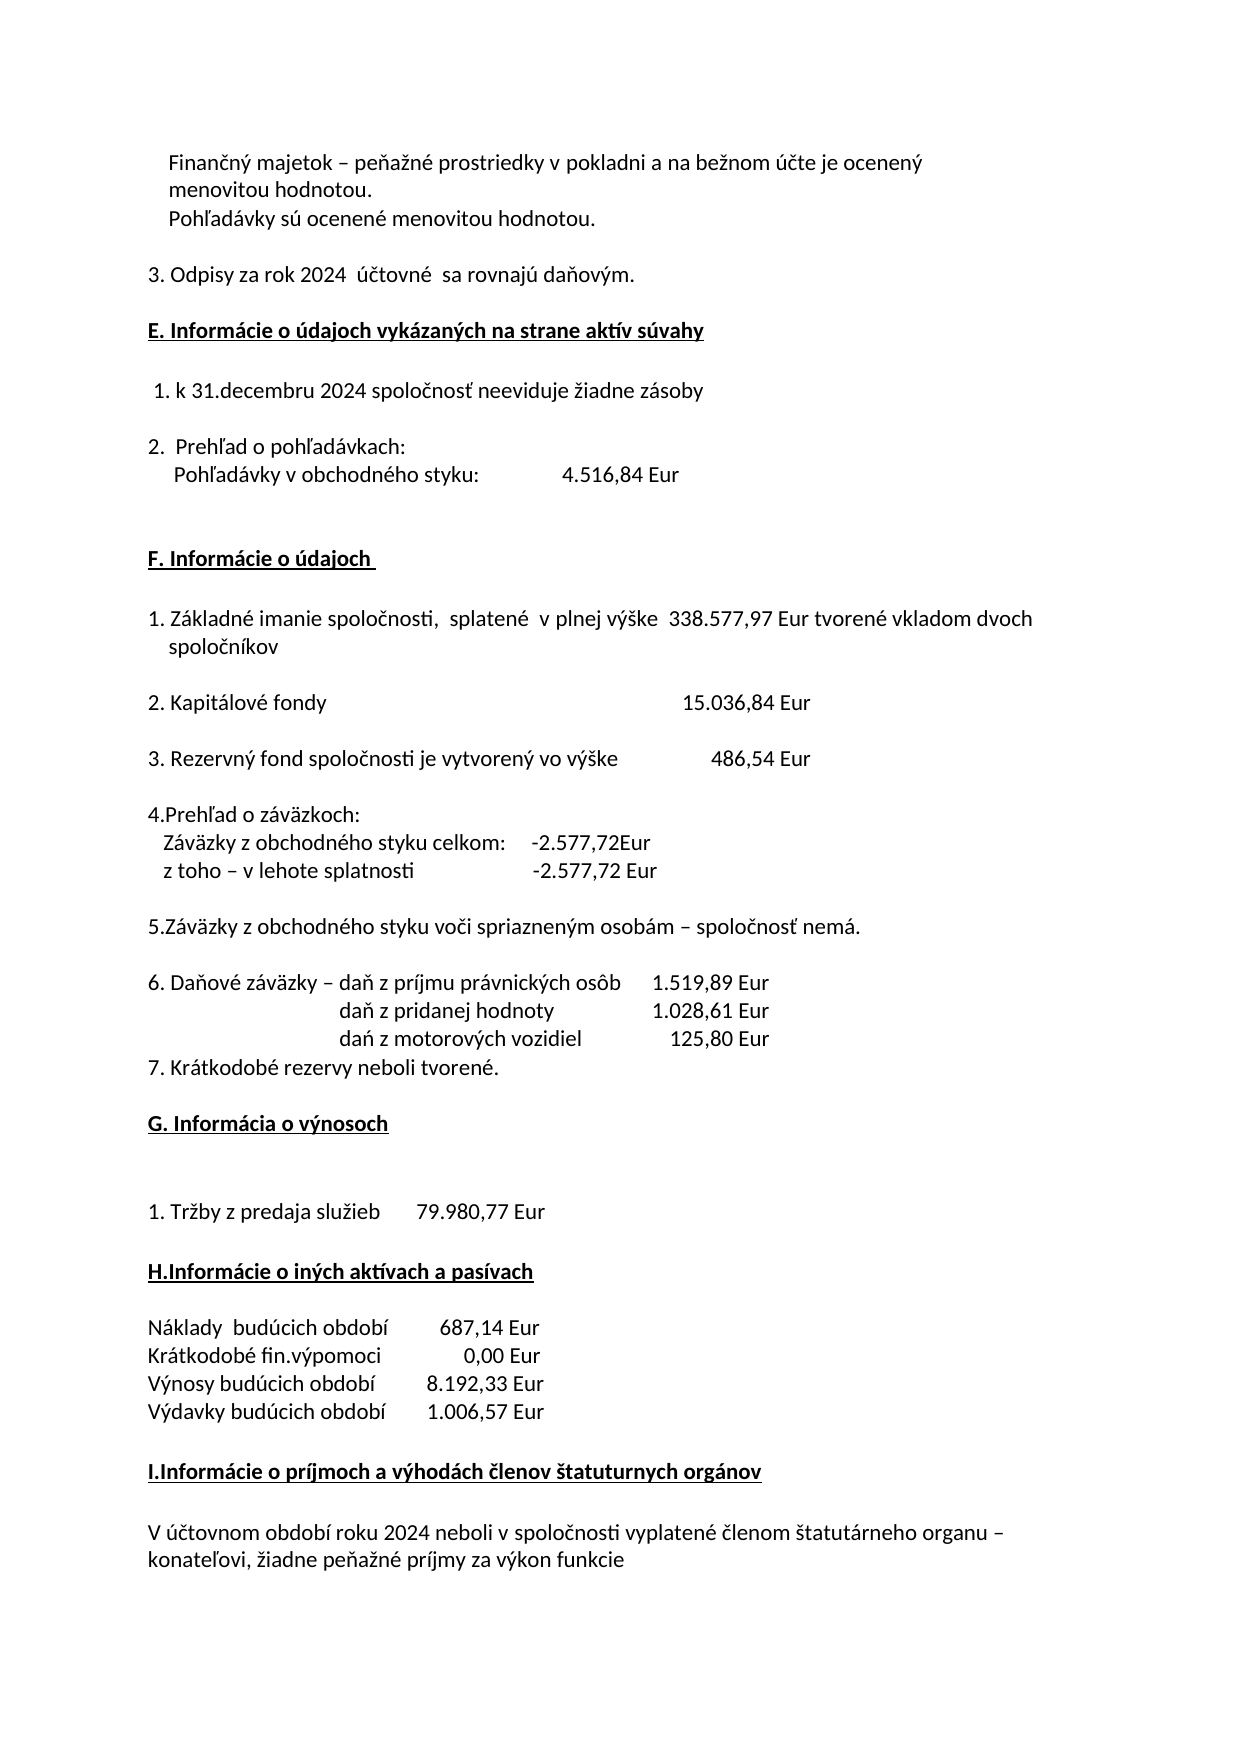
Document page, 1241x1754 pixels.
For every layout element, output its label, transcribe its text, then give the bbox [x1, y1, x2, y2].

text Výnosy budúcich období 8.192,33 Eur [148, 1369, 1093, 1397]
text F. Informácie o údajoch [148, 544, 1093, 572]
text G. Informácia o výnosoch [148, 1109, 1093, 1137]
text Pohľadávky v obchodného styku: 4.516,84 Eur [148, 460, 1093, 488]
text daň z pridanej hodnoty 1.028,61 Eur [148, 997, 1093, 1024]
text 1. k 31.decembru 2024 spoločnosť neeviduje žiadne zásoby [148, 376, 1093, 404]
text 2. Kapitálové fondy 15.036,84 Eur [148, 688, 1093, 716]
text 7. Krátkodobé rezervy neboli tvorené. [148, 1053, 1093, 1081]
text menovitou hodnotou. [148, 176, 1093, 204]
text V účtovnom období roku 2024 neboli v spoločnosti vyplatené členom štatutárneho organu – konateľovi, žiadne peňažné príjmy za výkon funkcie [148, 1518, 1093, 1574]
text 4.Prehľad o záväzkoch: [148, 800, 1093, 828]
text Pohľadávky sú ocenené menovitou hodnotou. [148, 204, 1093, 232]
text 2. Prehľad o pohľadávkach: [148, 432, 1093, 460]
text spoločníkov [148, 632, 1093, 660]
text 3. Odpisy za rok 2024 účtovné sa rovnajú daňovým. [148, 260, 1093, 288]
text Záväzky z obchodného styku celkom: -2.577,72Eur [148, 828, 1093, 856]
text I.Informácie o príjmoch a výhodách členov štatuturnych orgánov [148, 1457, 1093, 1485]
text H.Informácie o iných aktívach a pasívach [148, 1257, 1093, 1285]
text 1. Tržby z predaja služieb 79.980,77 Eur [148, 1197, 1093, 1225]
text Výdavky budúcich období 1.006,57 Eur [148, 1397, 1093, 1425]
text 1. Základné imanie spoločnosti, splatené v plnej výške 338.577,97 Eur tvorené vkladom dvoch [148, 604, 1093, 632]
text z toho – v lehote splatnosti -2.577,72 Eur [148, 856, 1093, 884]
text dań z motorových vozidiel 125,80 Eur [148, 1024, 1093, 1053]
text Finančný majetok – peňažné prostriedky v pokladni a na bežnom účte je ocenený [148, 148, 1093, 176]
text E. Informácie o údajoch vykázaných na strane aktív súvahy [148, 316, 1093, 344]
text Krátkodobé fin.výpomoci 0,00 Eur [148, 1341, 1093, 1369]
text Náklady budúcich období 687,14 Eur [148, 1313, 1093, 1341]
text 5.Záväzky z obchodného styku voči spriazneným osobám – spoločnosť nemá. [148, 912, 1093, 941]
text 3. Rezervný fond spoločnosti je vytvorený vo výške 486,54 Eur [148, 744, 1093, 772]
text 6. Daňové záväzky – daň z príjmu právnických osôb 1.519,89 Eur [148, 968, 1093, 997]
